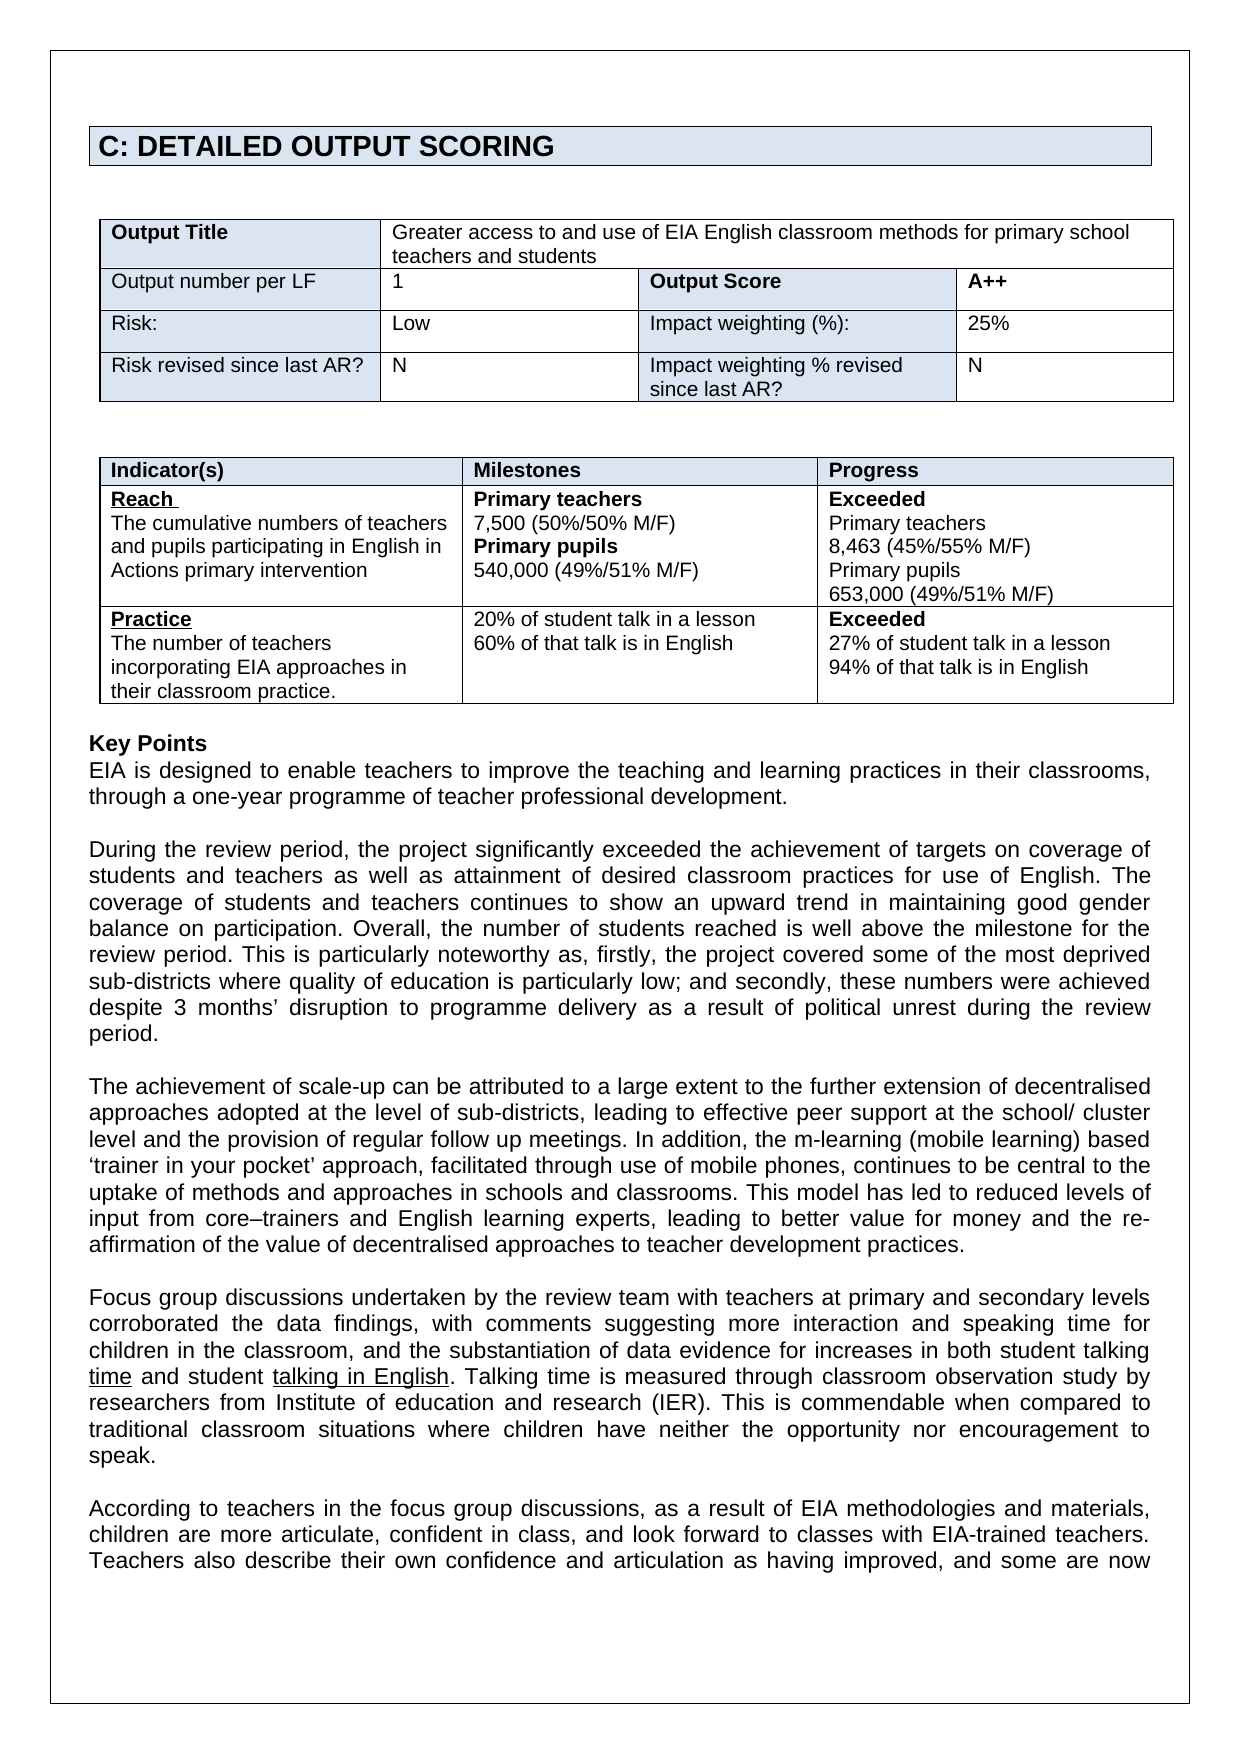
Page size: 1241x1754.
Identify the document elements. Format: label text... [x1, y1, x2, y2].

table_cell N [957, 353, 1173, 401]
text Focus group discussions undertaken by the review team with teachers at primary and secondary levels corroborated the data findings, with comments suggesting more interaction and speaking time for children in the classroom, and the substantiation of data evidence for increases in both student talking time and student talking in English. Talking time is measured through classroom observation study by researchers from Institute of education and research (IER). This is commendable when compared to traditional classroom situations where children have neither the opportunity nor encouragement to speak. [89, 1284, 1152, 1468]
table_header Indicator(s) [101, 458, 462, 485]
table_header Milestones [463, 458, 817, 485]
table_cell Risk: [101, 311, 380, 352]
table_cell Exceeded Primary teachers 8,463 (45%/55% M/F) Primary pupils 653,000 (49%/51% M/F) [818, 486, 1173, 606]
table_cell Primary teachers 7,500 (50%/50% M/F) Primary pupils 540,000 (49%/51% M/F) [463, 486, 817, 606]
table_cell Risk revised since last AR? [101, 353, 380, 401]
table_cell N [381, 353, 638, 401]
table_cell Exceeded 27% of student talk in a lesson 94% of that talk is in English [818, 607, 1173, 703]
text During the review period, the project significantly exceeded the achievement of targets on coverage of students and teachers as well as attainment of desired classroom practices for use of English. The coverage of students and teachers continues to show an upward trend in maintaining good gender balance on participation. Overall, the number of students reached is well above the milestone for the review period. This is particularly noteworthy as, firstly, the project covered some of the most deprived sub-districts where quality of education is particularly low; and secondly, these numbers were achieved despite 3 months’ disruption to programme delivery as a result of political unrest during the review period. [89, 836, 1152, 1047]
text According to teachers in the focus group discussions, as a result of EIA methodologies and materials, children are more articulate, confident in class, and look forward to classes with EIA-trained teachers. Teachers also describe their own confidence and articulation as having improved, and some are now [89, 1495, 1152, 1574]
table_cell 20% of student talk in a lesson 60% of that talk is in English [463, 607, 817, 703]
table_cell Output number per LF [101, 269, 380, 309]
table_cell Low [381, 311, 638, 352]
text Key Points [89, 730, 1152, 757]
subtitle C: DETAILED OUTPUT SCORING [90, 127, 1151, 165]
table_header Output Title [101, 220, 380, 267]
table_cell 25% [957, 311, 1173, 352]
table_cell 1 [381, 269, 638, 309]
table_header Greater access to and use of EIA English classroom methods for primary school teachers and students [381, 220, 1173, 267]
table_cell A++ [957, 269, 1173, 309]
table_cell Output Score [639, 269, 956, 309]
table_header Progress [818, 458, 1173, 485]
table_cell Practice The number of teachers incorporating EIA approaches in their classroom practice. [101, 607, 462, 703]
text EIA is designed to enable teachers to improve the teaching and learning practices in their classrooms, through a one-year programme of teacher professional development. [89, 757, 1152, 809]
table_cell Reach The cumulative numbers of teachers and pupils participating in English in Actions primary intervention [101, 486, 462, 606]
text The achievement of scale-up can be attributed to a large extent to the further extension of decentralised approaches adopted at the level of sub-districts, leading to effective peer support at the school/ cluster level and the provision of regular follow up meetings. In addition, the m-learning (mobile learning) based ‘trainer in your pocket’ approach, facilitated through use of mobile phones, continues to be central to the uptake of methods and approaches in schools and classrooms. This model has led to reduced levels of input from core–trainers and English learning experts, leading to better value for money and the re-affirmation of the value of decentralised approaches to teacher development practices. [89, 1073, 1152, 1257]
table_cell Impact weighting (%): [639, 311, 956, 352]
table_cell Impact weighting % revised since last AR? [639, 353, 956, 401]
